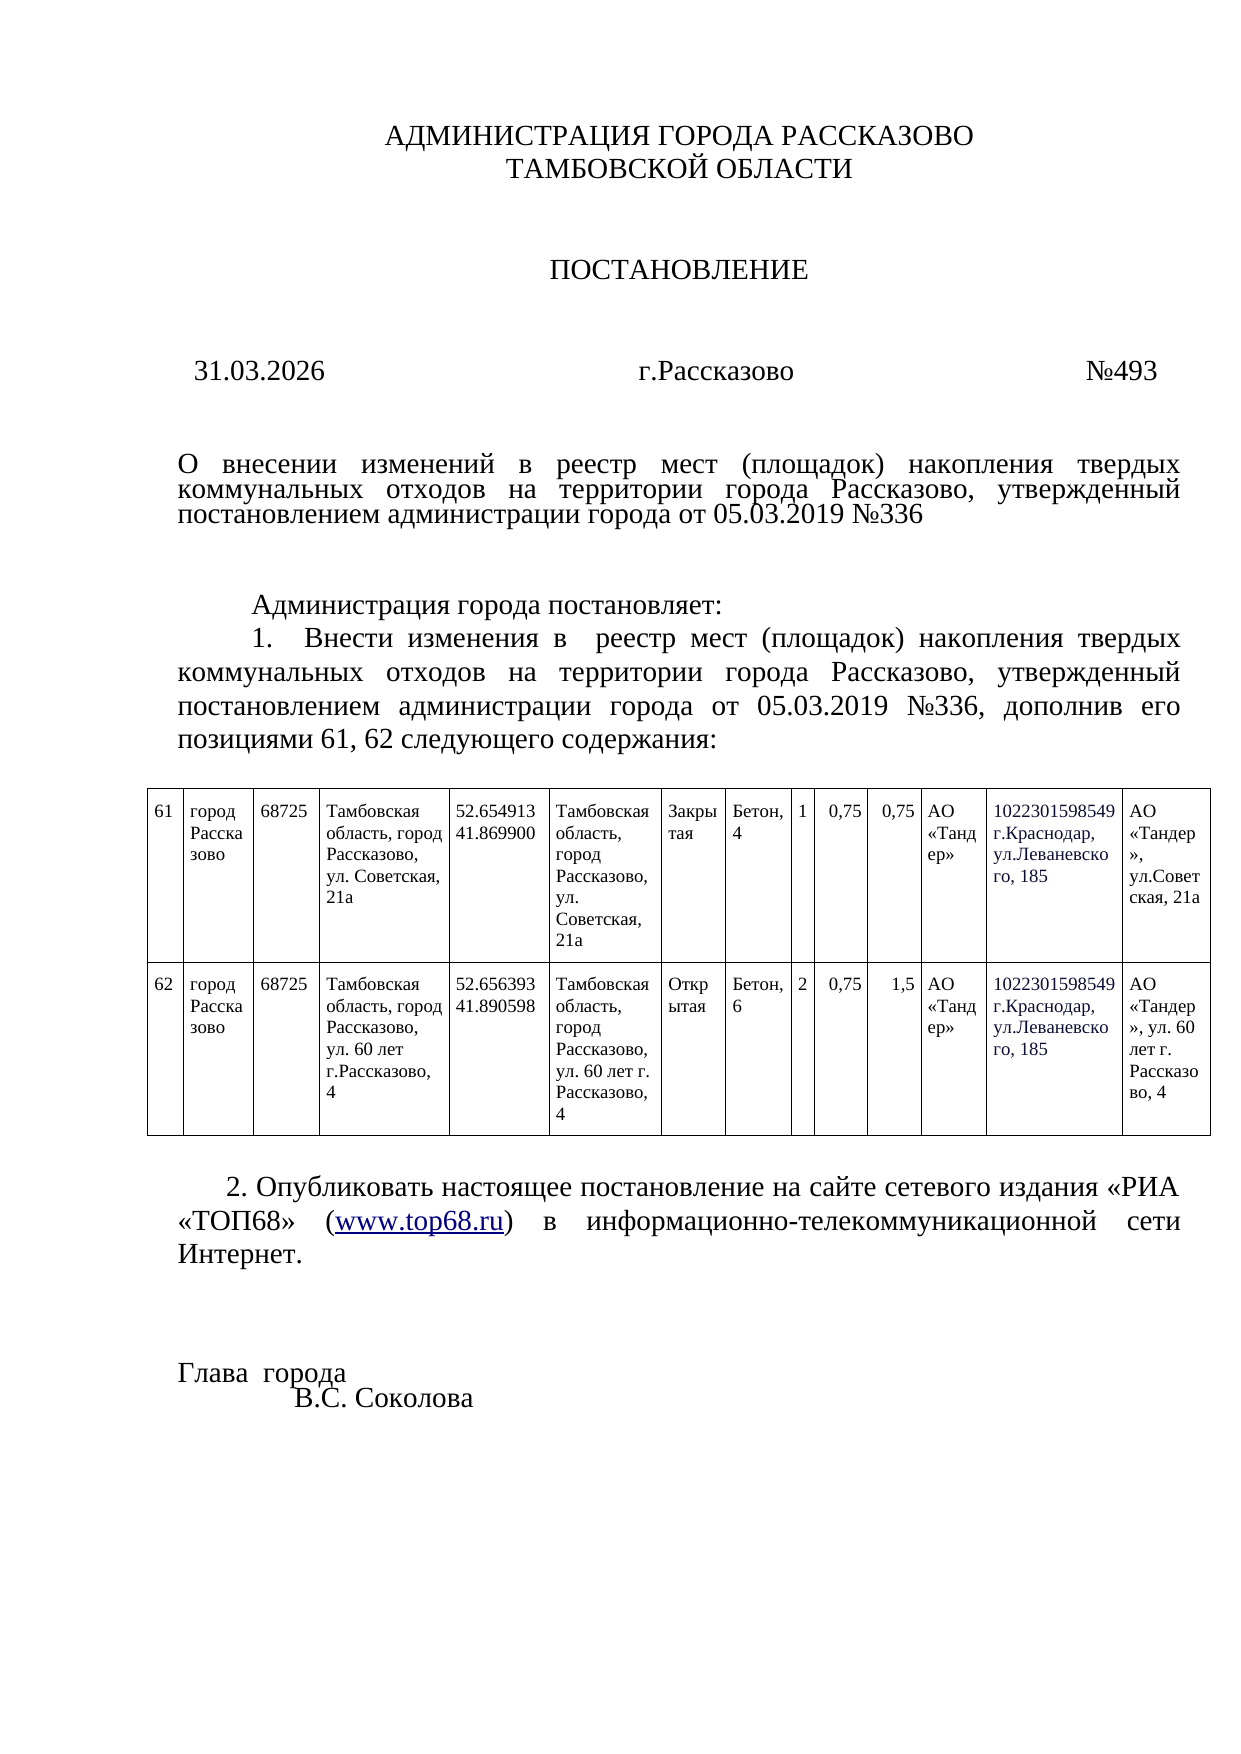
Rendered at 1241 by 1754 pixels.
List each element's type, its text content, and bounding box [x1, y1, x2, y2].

list Внести изменения в реестр мест (площадок) накопления твердых коммунальных отходов на территории города Рассказово, утвержденный постановлением администрации города от 05.03.2019 №336, дополнив его позициями 61, 62 следующего содержания: [177, 621, 1181, 755]
title О внесении изменений в реестр мест (площадок) накопления твердых коммунальных отходов на территории города Рассказово, утвержденный постановлением администрации города от 05.03.2019 №336 [177, 453, 1181, 528]
table_cell Бетон, 6 [726, 963, 791, 1135]
table_header 0,75 [868, 789, 921, 962]
table_header АО «Тандер» [922, 789, 986, 962]
text Администрация города постановляет: [177, 587, 1181, 621]
table_header город Рассказово [184, 789, 253, 962]
table_header Закрытая [662, 789, 725, 962]
table_cell Тамбовская область, город Рассказово,ул. 60 лет г. Рассказово, 4 [550, 963, 661, 1135]
title 31.03.2026 г.Рассказово №493 [177, 353, 1181, 386]
table_cell 68725 [254, 963, 319, 1135]
table_header 68725 [254, 789, 319, 962]
table_header 61 [148, 789, 183, 962]
table_cell 2 [792, 963, 814, 1135]
table_cell 62 [148, 963, 183, 1135]
table_header 1022301598549г.Краснодар, ул.Леваневского, 185 [987, 789, 1122, 962]
text Глава города [177, 1362, 1181, 1387]
table_cell город Рассказово [184, 963, 253, 1135]
table_header 1 [792, 789, 814, 962]
list 2. Опубликовать настоящее постановление на сайте сетевого издания «РИА «ТОП68» (www.top68.ru) в информационно-телекоммуникационной сети Интернет. [177, 1169, 1181, 1270]
table_header 52.654913 41.869900 [450, 789, 549, 962]
table_cell Открытая [662, 963, 725, 1135]
table_header АО «Тандер», ул.Советская, 21а [1123, 789, 1210, 962]
table_header Тамбовская область, город Рассказово, ул. Советская, 21а [320, 789, 449, 962]
text В.С. Соколова [177, 1387, 1181, 1412]
title АДМИНИСТРАЦИЯ ГОРОДА РАССКАЗОВО [177, 118, 1181, 152]
table_cell АО «Тандер» [922, 963, 986, 1135]
table_header 0,75 [815, 789, 867, 962]
title ТАМБОВСКОЙ ОБЛАСТИ [177, 152, 1181, 185]
table_cell АО «Тандер», ул. 60 лет г. Рассказово, 4 [1123, 963, 1210, 1135]
table_cell 1022301598549г.Краснодар, ул.Леваневского, 185 [987, 963, 1122, 1135]
table_header Тамбовская область, город Рассказово,ул. Советская, 21а [550, 789, 661, 962]
title ПОСТАНОВЛЕНИЕ [177, 252, 1181, 286]
table_cell 0,75 [815, 963, 867, 1135]
table_cell 52.656393 41.890598 [450, 963, 549, 1135]
table_cell 1,5 [868, 963, 921, 1135]
table_header Бетон, 4 [726, 789, 791, 962]
table_cell Тамбовская область, город Рассказово, ул. 60 лет г.Рассказово, 4 [320, 963, 449, 1135]
